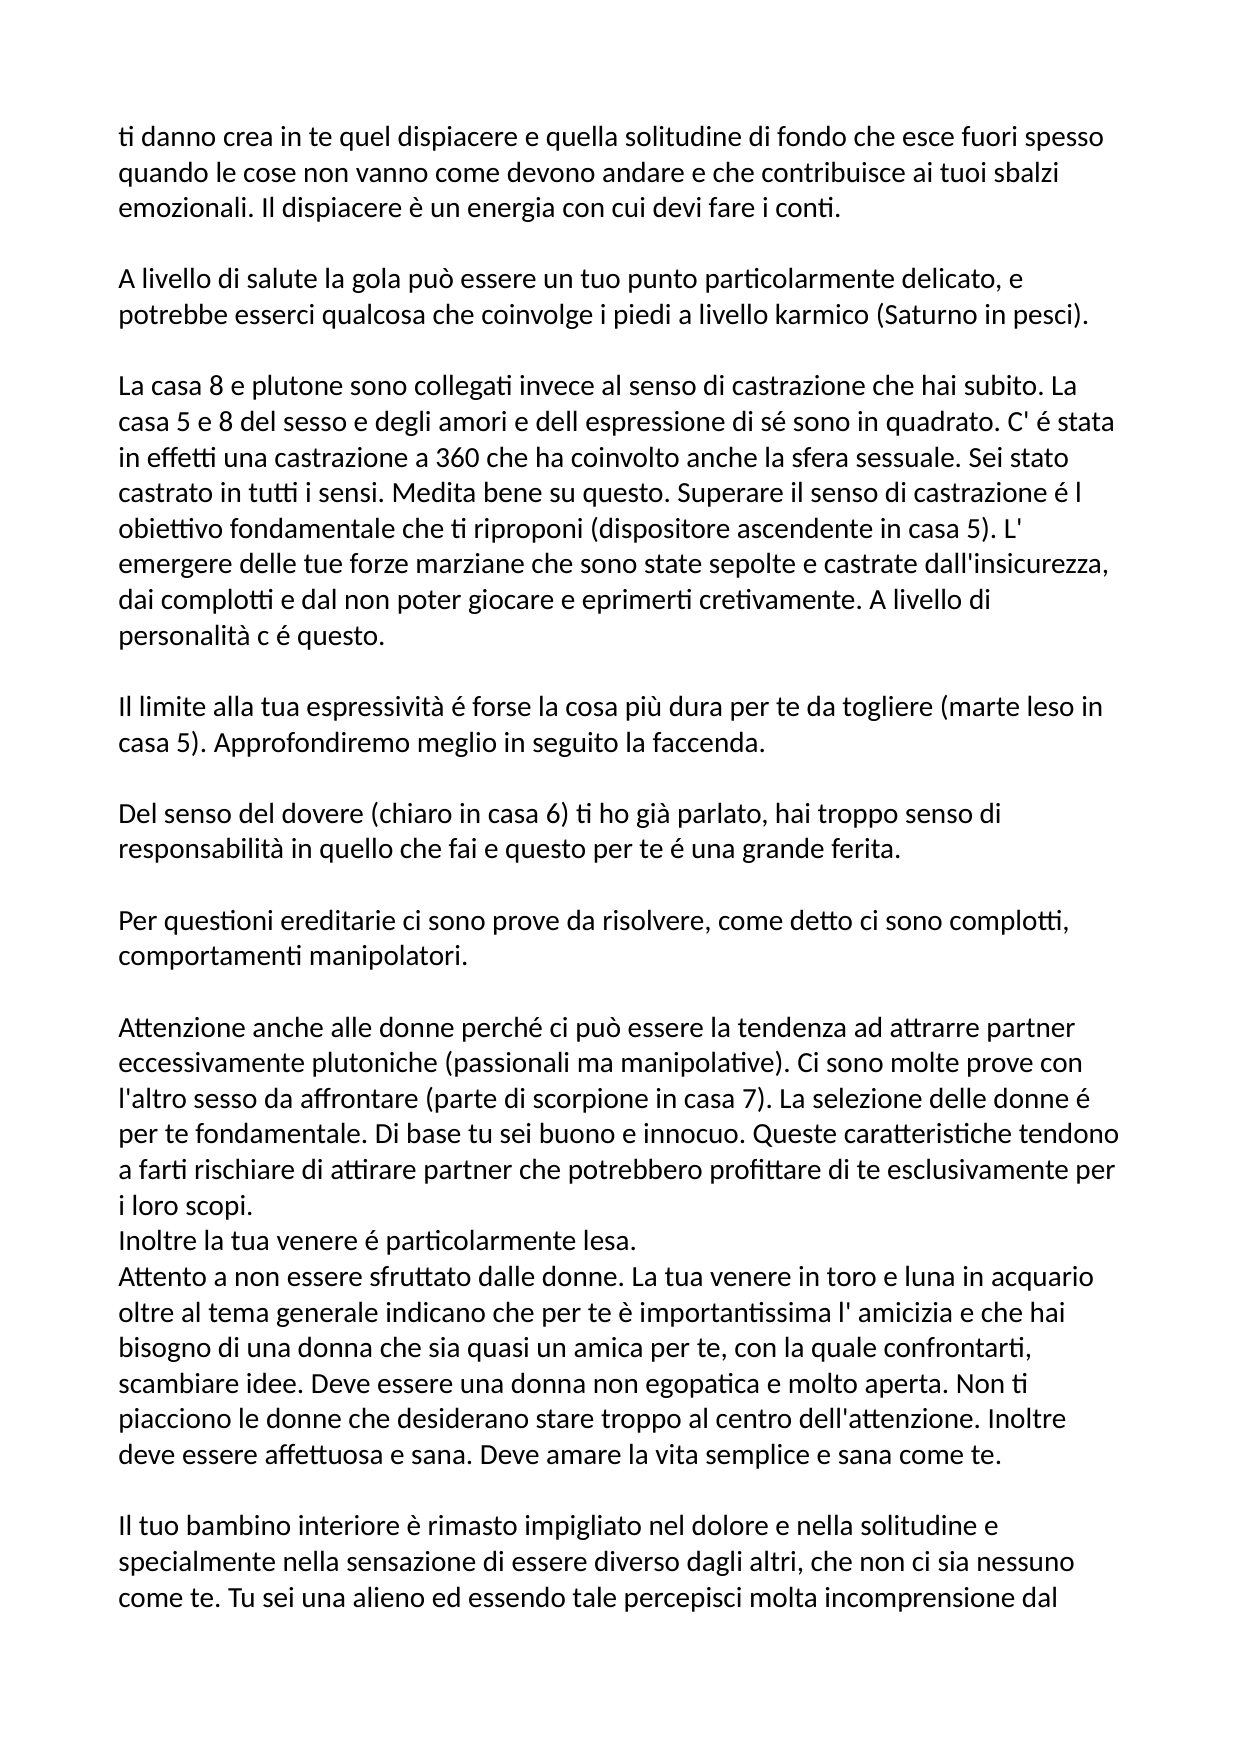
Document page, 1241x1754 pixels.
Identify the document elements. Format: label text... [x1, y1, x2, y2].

text Inoltre la tua venere é particolarmente lesa. [118, 1222, 1122, 1258]
text ti danno crea in te quel dispiacere e quella solitudine di fondo che esce fuori spesso quando le cose non vanno come devono andare e che contribuisce ai tuoi sbalzi emozionali. Il dispiacere è un energia con cui devi fare i conti. [118, 118, 1122, 225]
text Attenzione anche alle donne perché ci può essere la tendenza ad attrarre partner eccessivamente plutoniche (passionali ma manipolative). Ci sono molte prove con l'altro sesso da affrontare (parte di scorpione in casa 7). La selezione delle donne é per te fondamentale. Di base tu sei buono e innocuo. Queste caratteristiche tendono a farti rischiare di attirare partner che potrebbero profittare di te esclusivamente per i loro scopi. [118, 1009, 1122, 1222]
text A livello di salute la gola può essere un tuo punto particolarmente delicato, e potrebbe esserci qualcosa che coinvolge i piedi a livello karmico (Saturno in pesci). [118, 261, 1122, 332]
text Del senso del dovere (chiaro in casa 6) ti ho già parlato, hai troppo senso di responsabilità in quello che fai e questo per te é una grande ferita. [118, 795, 1122, 866]
text Attento a non essere sfruttato dalle donne. La tua venere in toro e luna in acquario oltre al tema generale indicano che per te è importantissima l' amicizia e che hai bisogno di una donna che sia quasi un amica per te, con la quale confrontarti, scambiare idee. Deve essere una donna non egopatica e molto aperta. Non ti piacciono le donne che desiderano stare troppo al centro dell'attenzione. Inoltre deve essere affettuosa e sana. Deve amare la vita semplice e sana come te. [118, 1258, 1122, 1472]
text Il limite alla tua espressività é forse la cosa più dura per te da togliere (marte leso in casa 5). Approfondiremo meglio in seguito la faccenda. [118, 688, 1122, 759]
text Per questioni ereditarie ci sono prove da risolvere, come detto ci sono complotti, comportamenti manipolatori. [118, 902, 1122, 973]
text Il tuo bambino interiore è rimasto impigliato nel dolore e nella solitudine e specialmente nella sensazione di essere diverso dagli altri, che non ci sia nessuno come te. Tu sei una alieno ed essendo tale percepisci molta incomprensione dal [118, 1507, 1122, 1614]
text La casa 8 e plutone sono collegati invece al senso di castrazione che hai subito. La casa 5 e 8 del sesso e degli amori e dell espressione di sé sono in quadrato. C' é stata in effetti una castrazione a 360 che ha coinvolto anche la sfera sessuale. Sei stato castrato in tutti i sensi. Medita bene su questo. Superare il senso di castrazione é l obiettivo fondamentale che ti riproponi (dispositore ascendente in casa 5). L' emergere delle tue forze marziane che sono state sepolte e castrate dall'insicurezza, dai complotti e dal non poter giocare e eprimerti cretivamente. A livello di personalità c é questo. [118, 367, 1122, 652]
